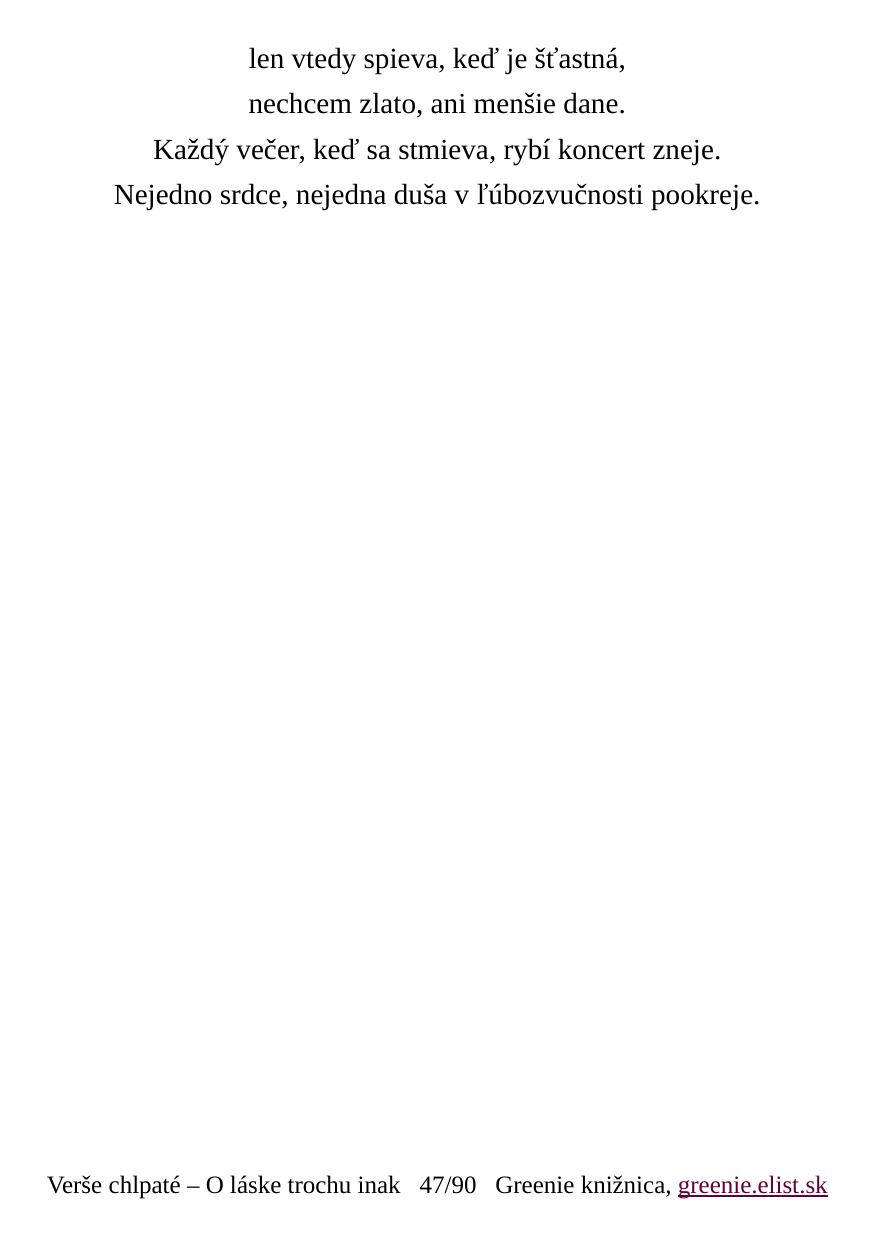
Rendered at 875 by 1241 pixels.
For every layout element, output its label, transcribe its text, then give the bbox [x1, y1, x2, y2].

text Nejedno srdce, nejedna duša v ľúbozvučnosti pookreje. [41, 177, 833, 211]
text len vtedy spieva, keď je šťastná, [41, 41, 833, 75]
text nechcem zlato, ani menšie dane. [41, 87, 833, 120]
text Každý večer, keď sa stmieva, rybí koncert zneje. [41, 132, 833, 166]
